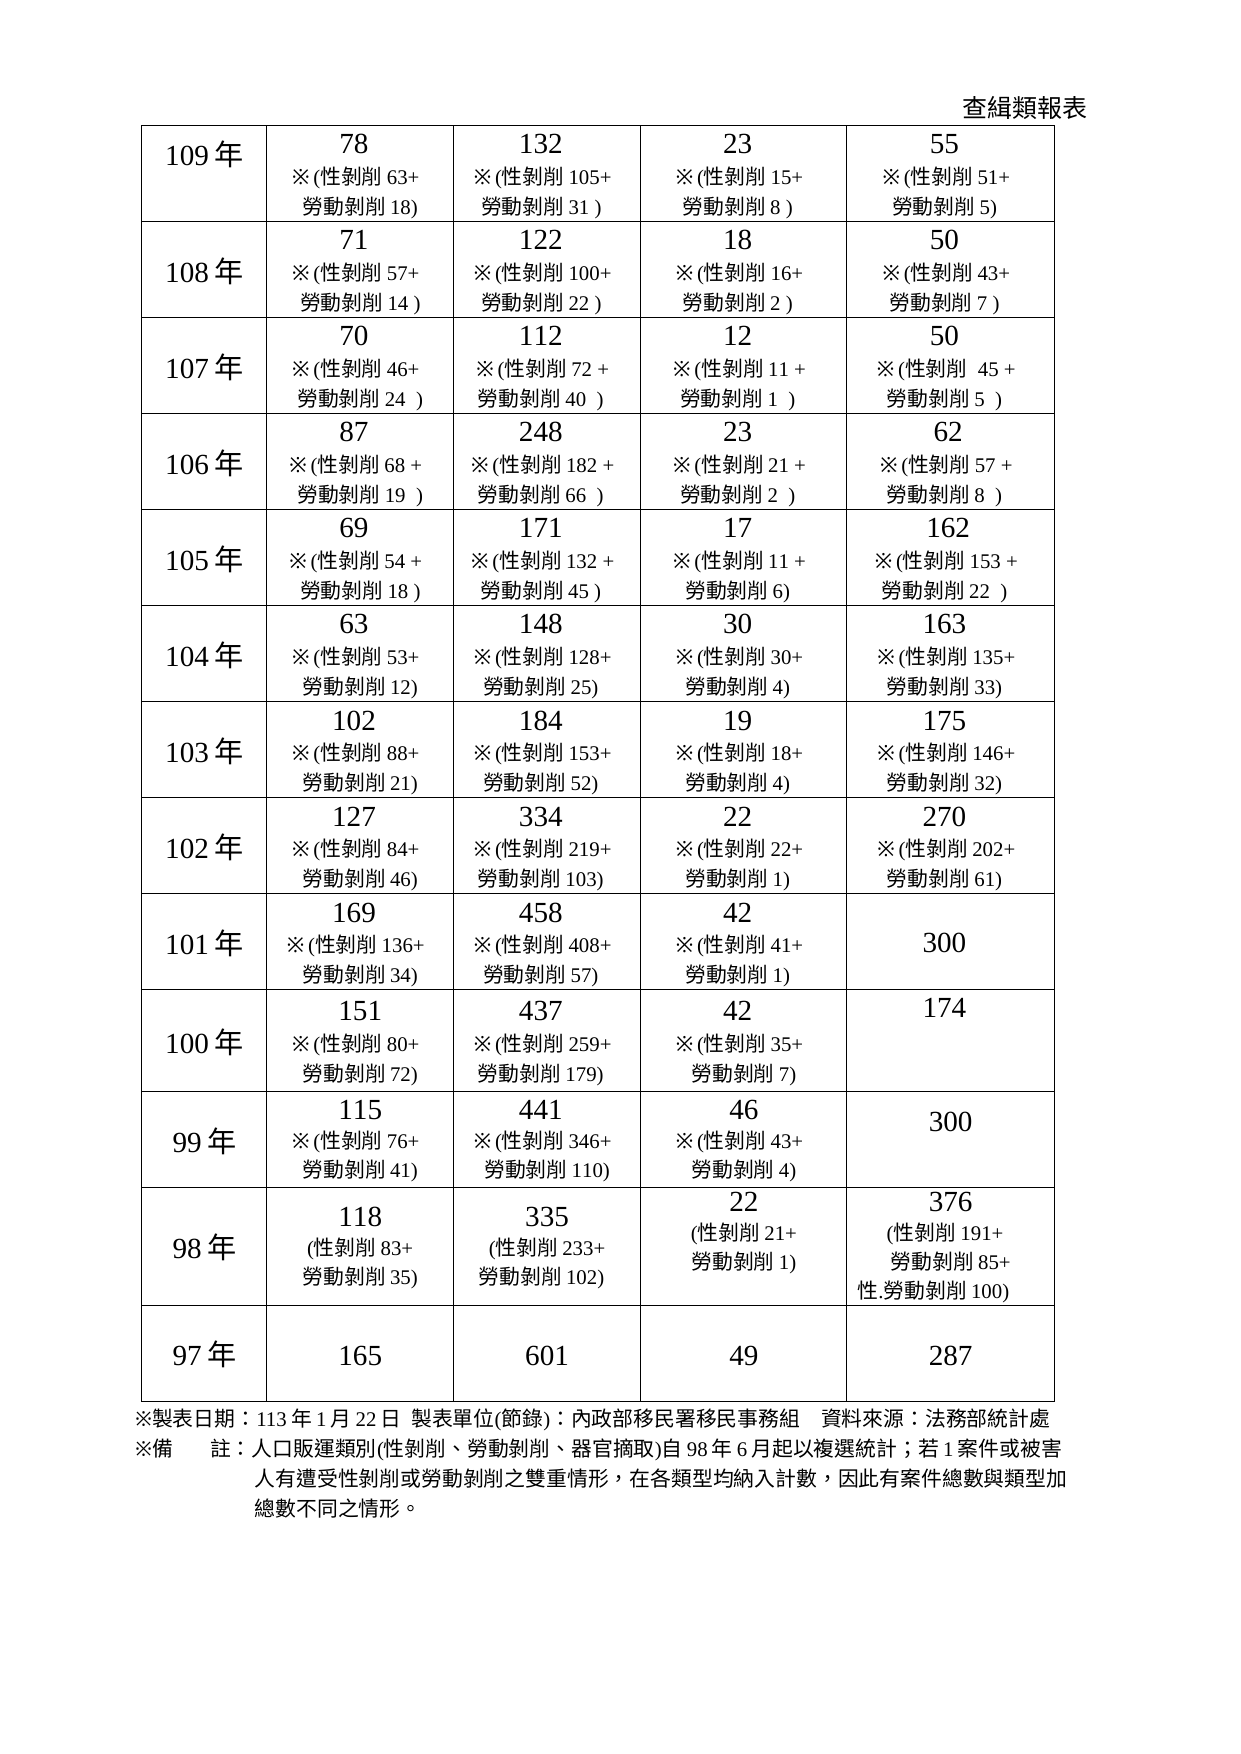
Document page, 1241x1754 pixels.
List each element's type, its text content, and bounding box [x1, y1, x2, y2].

table_cell 19 ※(性剝削18+ 勞動剝削4) [641, 702, 846, 797]
table_cell 335 (性剝削233+ 勞動剝削102) [454, 1188, 640, 1305]
table_cell 17 ※(性剝削11 + 勞動剝削6) [641, 510, 846, 605]
table_cell 18 ※(性剝削16+ 勞動剝削2 ) [641, 222, 846, 317]
table_cell 300 [847, 1092, 1054, 1187]
table_cell 55 ※(性剝削51+ 勞動剝削5) [847, 126, 1054, 221]
table_cell 30 ※(性剝削30+ 勞動剝削4) [641, 606, 846, 701]
table_cell 162 ※(性剝削153 + 勞動剝削22 ) [847, 510, 1054, 605]
table_cell 12 ※(性剝削11 + 勞動剝削1 ) [641, 318, 846, 413]
text ※備 註：人口販運類別(性剝削、勞動剝削、器官摘取)自98年6月起以複選統計；若1案件或被害 [135, 1432, 1087, 1462]
table_cell 148 ※(性剝削128+ 勞動剝削25) [454, 606, 640, 701]
table_cell 22 ※(性剝削22+ 勞動剝削1) [641, 798, 846, 893]
table_cell 103年 [142, 702, 266, 797]
table_cell 287 [847, 1306, 1054, 1401]
table_cell 122 ※(性剝削100+ 勞動剝削22 ) [454, 222, 640, 317]
table_cell 112 ※(性剝削72 + 勞動剝削40 ) [454, 318, 640, 413]
table_cell 63 ※(性剝削53+ 勞動剝削12) [267, 606, 453, 701]
table_cell 184 ※(性剝削153+ 勞動剝削52) [454, 702, 640, 797]
table_cell 132 ※(性剝削105+ 勞動剝削31 ) [454, 126, 640, 221]
table_cell 300 [847, 894, 1054, 989]
table_cell 437 ※(性剝削259+ 勞動剝削179) [454, 990, 640, 1091]
table_cell 62 ※(性剝削57 + 勞動剝削8 ) [847, 414, 1054, 509]
table_cell 151 ※(性剝削80+ 勞動剝削72) [267, 990, 453, 1091]
table_cell 106年 [142, 414, 266, 509]
table_cell 376 (性剝削191+ 勞動剝削85+ 性.勞動剝削100) [847, 1188, 1054, 1305]
table_cell 165 [267, 1306, 453, 1401]
table_cell 23 ※(性剝削15+ 勞動剝削8 ) [641, 126, 846, 221]
table_cell 78 ※(性剝削63+ 勞動剝削18) [267, 126, 453, 221]
table_cell 100年 [142, 990, 266, 1091]
table_cell 42 ※(性剝削41+ 勞動剝削1) [641, 894, 846, 989]
table_cell 601 [454, 1306, 640, 1401]
table_cell 118 (性剝削83+ 勞動剝削35) [267, 1188, 453, 1305]
table_cell 23 ※(性剝削21 + 勞動剝削2 ) [641, 414, 846, 509]
table_cell 174 [847, 990, 1054, 1091]
table_cell 49 [641, 1306, 846, 1401]
table_cell 248 ※(性剝削182 + 勞動剝削66 ) [454, 414, 640, 509]
text ※製表日期：113年1月22日 製表單位(節錄)：內政部移民署移民事務組 資料來源：法務部統計處 [135, 1402, 1087, 1432]
table_cell 115 ※(性剝削76+ 勞動剝削41) [267, 1092, 453, 1187]
table_cell 22 (性剝削21+ 勞動剝削1) [641, 1188, 846, 1305]
table_cell 127 ※(性剝削84+ 勞動剝削46) [267, 798, 453, 893]
table_cell 109年 [142, 126, 266, 221]
table_cell 71 ※(性剝削57+ 勞動剝削14 ) [267, 222, 453, 317]
table_cell 163 ※(性剝削135+ 勞動剝削33) [847, 606, 1054, 701]
table_cell 50 ※(性剝削 45 + 勞動剝削5 ) [847, 318, 1054, 413]
table_cell 270 ※(性剝削202+ 勞動剝削61) [847, 798, 1054, 893]
table_cell 104年 [142, 606, 266, 701]
table_cell 50 ※(性剝削43+ 勞動剝削7 ) [847, 222, 1054, 317]
table_cell 69 ※(性剝削54 + 勞動剝削18 ) [267, 510, 453, 605]
table_cell 98年 [142, 1188, 266, 1305]
table_cell 101年 [142, 894, 266, 989]
table_cell 458 ※(性剝削408+ 勞動剝削57) [454, 894, 640, 989]
table_cell 87 ※(性剝削68 + 勞動剝削19 ) [267, 414, 453, 509]
table_cell 99年 [142, 1092, 266, 1187]
table_cell 97年 [142, 1306, 266, 1401]
table_cell 441 ※(性剝削346+ 勞動剝削110) [454, 1092, 640, 1187]
text 總數不同之情形。 [135, 1492, 1087, 1523]
table_cell 334 ※(性剝削219+ 勞動剝削103) [454, 798, 640, 893]
table_cell 70 ※(性剝削46+ 勞動剝削24 ) [267, 318, 453, 413]
table_cell 175 ※(性剝削146+ 勞動剝削32) [847, 702, 1054, 797]
table_cell 46 ※(性剝削43+ 勞動剝削4) [641, 1092, 846, 1187]
table_cell 169 ※(性剝削136+ 勞動剝削34) [267, 894, 453, 989]
table_cell 108年 [142, 222, 266, 317]
table_cell 171 ※(性剝削132 + 勞動剝削45 ) [454, 510, 640, 605]
table_cell 42 ※(性剝削35+ 勞動剝削7) [641, 990, 846, 1091]
table_cell 102 ※(性剝削88+ 勞動剝削21) [267, 702, 453, 797]
text 人有遭受性剝削或勞動剝削之雙重情形，在各類型均納入計數，因此有案件總數與類型加 [135, 1462, 1087, 1492]
table_cell 102年 [142, 798, 266, 893]
table_cell 105年 [142, 510, 266, 605]
table_cell 107年 [142, 318, 266, 413]
